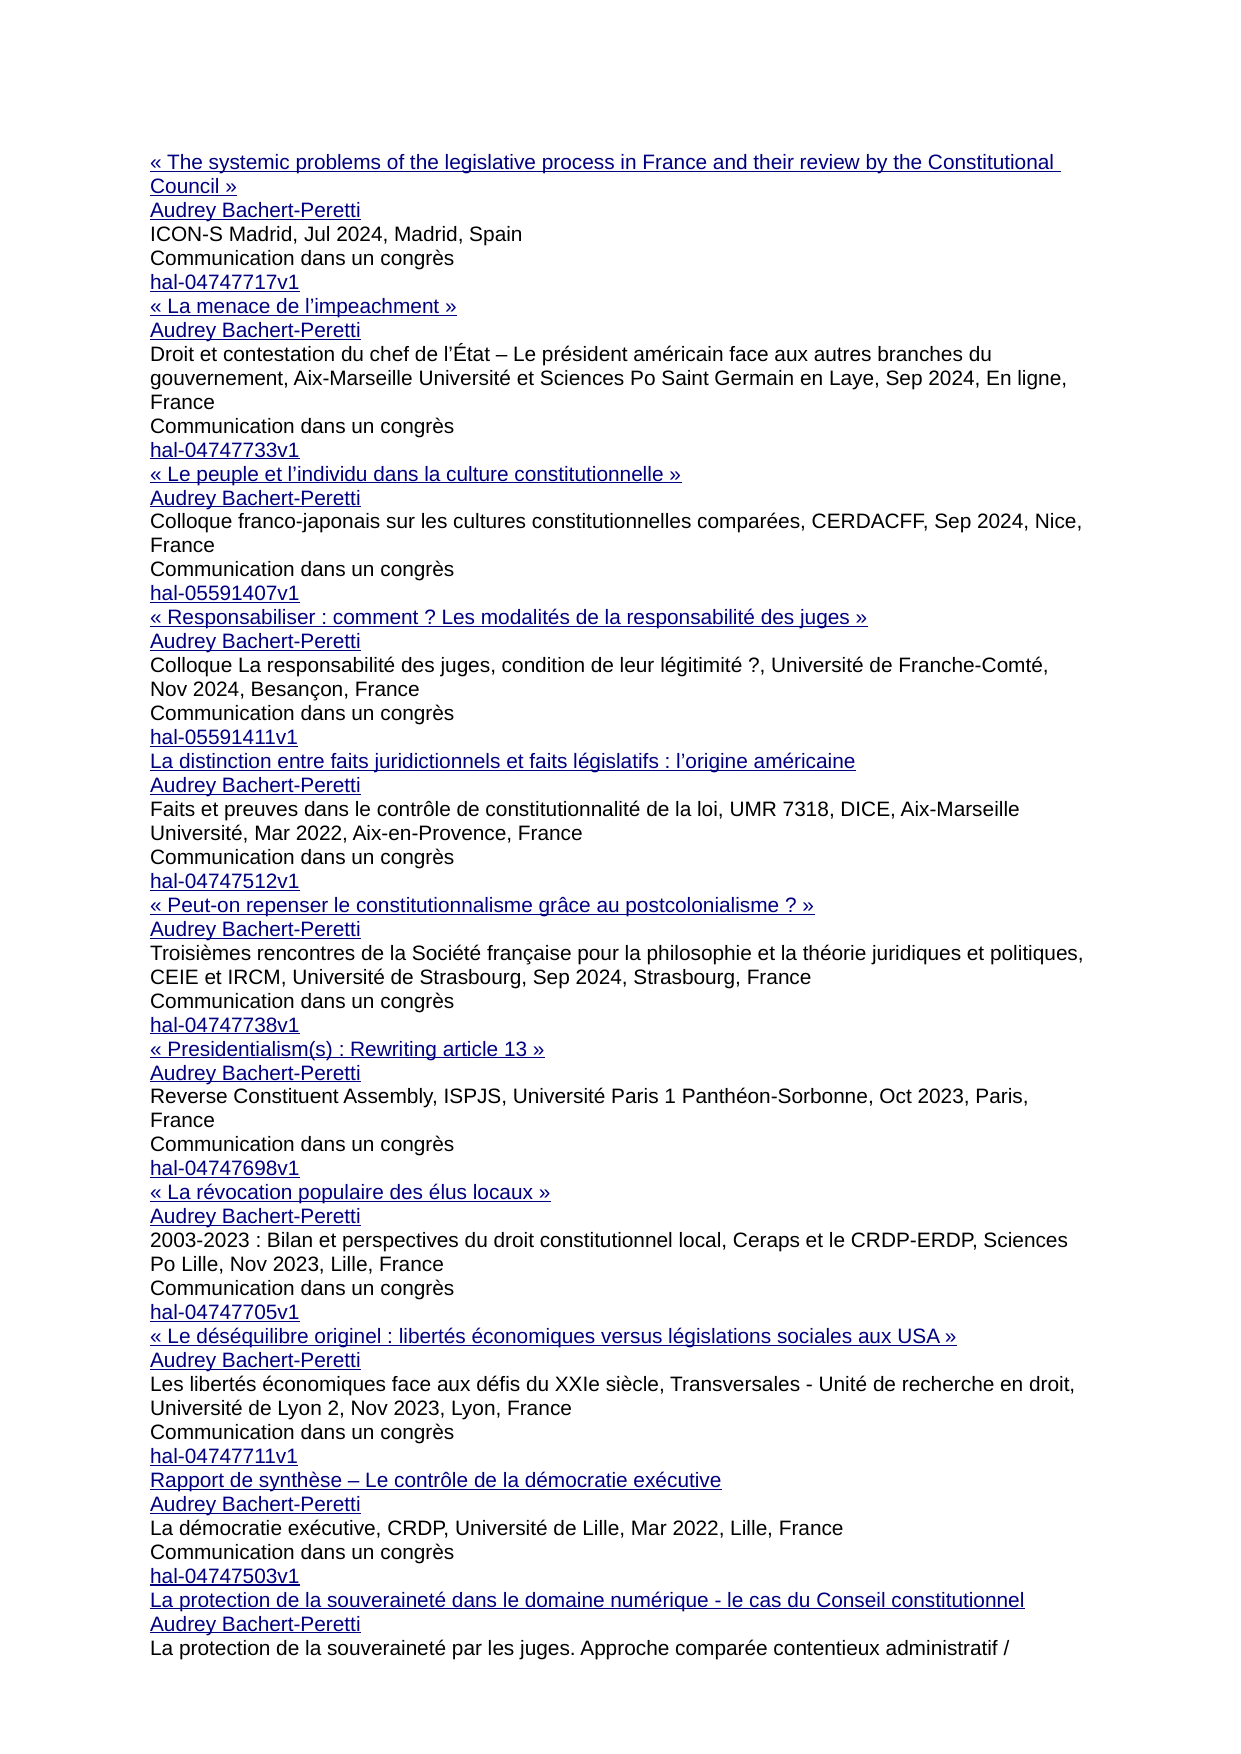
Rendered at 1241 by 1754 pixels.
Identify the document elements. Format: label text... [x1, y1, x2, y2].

table_cell « Peut-on repenser le constitutionnalisme grâce au postcolonialisme ? » Audrey Bachert-Peretti Troisièmes rencontres de la Société française pour la philosophie et la théorie juridiques et politiques, CEIE et IRCM, Université de Strasbourg, Sep 2024, Strasbourg, France Communication dans un congrès hal-04747738v1 [150, 893, 1090, 1036]
table_cell « La révocation populaire des élus locaux » Audrey Bachert-Peretti 2003-2023 : Bilan et perspectives du droit constitutionnel local, Ceraps et le CRDP-ERDP, Sciences Po Lille, Nov 2023, Lille, France Communication dans un congrès hal-04747705v1 [150, 1180, 1090, 1324]
table_cell « La menace de l’impeachment » Audrey Bachert-Peretti Droit et contestation du chef de l’État – Le président américain face aux autres branches du gouvernement, Aix-Marseille Université et Sciences Po Saint Germain en Laye, Sep 2024, En ligne, France Communication dans un congrès hal-04747733v1 [150, 294, 1090, 461]
table_cell Rapport de synthèse – Le contrôle de la démocratie exécutive Audrey Bachert-Peretti La démocratie exécutive, CRDP, Université de Lille, Mar 2022, Lille, France Communication dans un congrès hal-04747503v1 [150, 1468, 1090, 1587]
table_cell La distinction entre faits juridictionnels et faits législatifs : l’origine américaine Audrey Bachert-Peretti Faits et preuves dans le contrôle de constitutionnalité de la loi, UMR 7318, DICE, Aix-Marseille Université, Mar 2022, Aix-en-Provence, France Communication dans un congrès hal-04747512v1 [150, 749, 1090, 893]
table_cell « The systemic problems of the legislative process in France and their review by the Constitutional Council » Audrey Bachert-Peretti ICON-S Madrid, Jul 2024, Madrid, Spain Communication dans un congrès hal-04747717v1 [150, 150, 1090, 294]
table_cell La protection de la souveraineté dans le domaine numérique - le cas du Conseil constitutionnel Audrey Bachert-Peretti La protection de la souveraineté par les juges. Approche comparée contentieux administratif / [150, 1588, 1090, 1659]
table_cell « Presidentialism(s) : Rewriting article 13 » Audrey Bachert-Peretti Reverse Constituent Assembly, ISPJS, Université Paris 1 Panthéon-Sorbonne, Oct 2023, Paris, France Communication dans un congrès hal-04747698v1 [150, 1036, 1090, 1180]
table_cell « Le déséquilibre originel : libertés économiques versus législations sociales aux USA » Audrey Bachert-Peretti Les libertés économiques face aux défis du XXIe siècle, Transversales - Unité de recherche en droit, Université de Lyon 2, Nov 2023, Lyon, France Communication dans un congrès hal-04747711v1 [150, 1324, 1090, 1468]
table_cell « Responsabiliser : comment ? Les modalités de la responsabilité des juges » Audrey Bachert-Peretti Colloque La responsabilité des juges, condition de leur légitimité ?, Université de Franche-Comté, Nov 2024, Besançon, France Communication dans un congrès hal-05591411v1 [150, 605, 1090, 749]
table_cell « Le peuple et l’individu dans la culture constitutionnelle » Audrey Bachert-Peretti Colloque franco-japonais sur les cultures constitutionnelles comparées, CERDACFF, Sep 2024, Nice, France Communication dans un congrès hal-05591407v1 [150, 461, 1090, 605]
